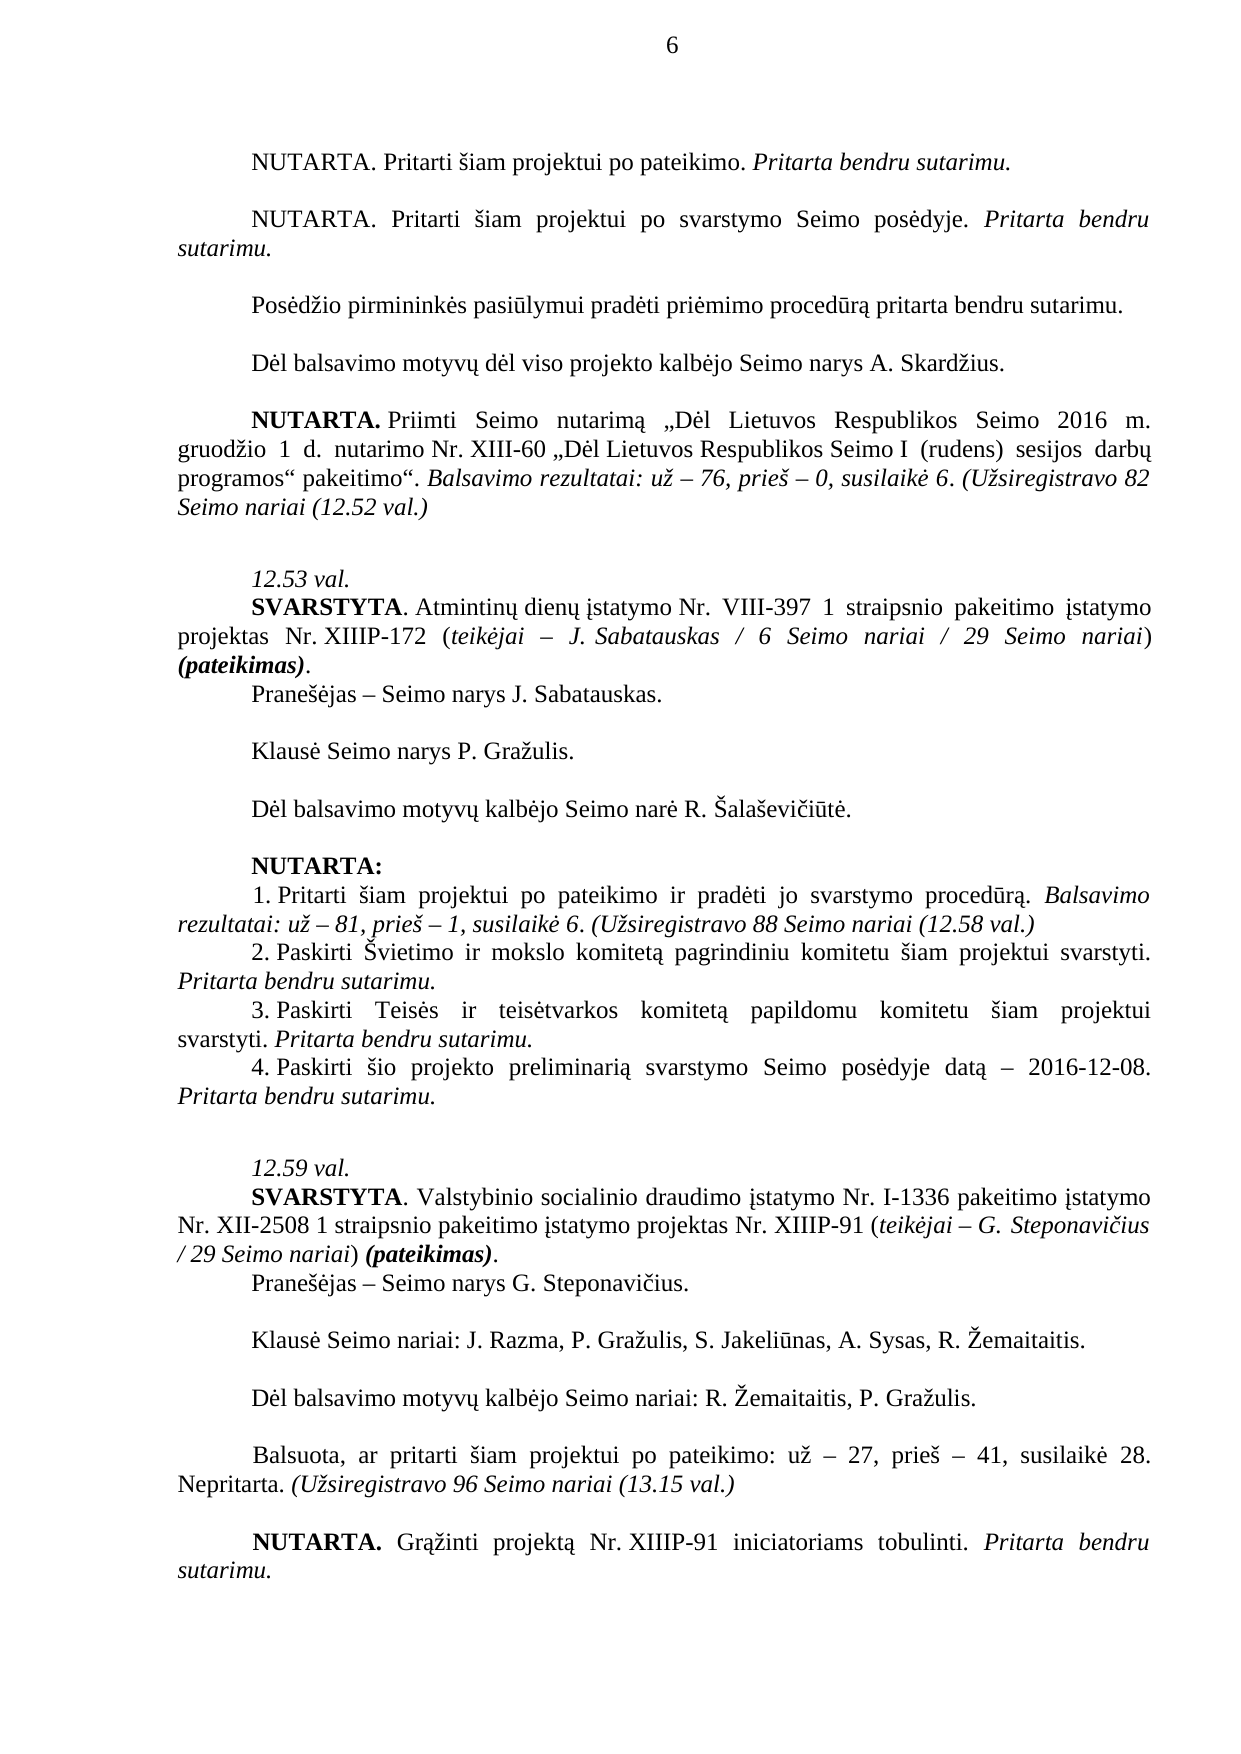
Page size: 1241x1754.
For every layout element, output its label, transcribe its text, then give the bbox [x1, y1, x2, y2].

text 12.59 val. [177, 1153, 1152, 1182]
text Klausė Seimo narys P. Gražulis. [177, 736, 1152, 765]
text Balsuota, ar pritarti šiam projektui po pateikimo: už – 27, prieš – 41, susilaikė 28. Nepritarta. (Užsiregistravo 96 Seimo nariai (13.15 val.) [177, 1441, 1152, 1498]
text NUTARTA. Grąžinti projektą Nr. XIIIP-91 iniciatoriams tobulinti. Pritarta bendru sutarimu. [177, 1527, 1152, 1584]
text NUTARTA. Pritarti šiam projektui po svarstymo Seimo posėdyje. Pritarta bendru sutarimu. [177, 204, 1152, 262]
text NUTARTA: [177, 851, 1152, 880]
text Dėl balsavimo motyvų kalbėjo Seimo nariai: R. Žemaitaitis, P. Gražulis. [177, 1383, 1152, 1412]
text Posėdžio pirmininkės pasiūlymui pradėti priėmimo procedūrą pritarta bendru sutarimu. [177, 291, 1152, 319]
text 12.53 val. [177, 564, 1152, 592]
text 1. Pritarti šiam projektui po pateikimo ir pradėti jo svarstymo procedūrą. Balsavimo rezultatai: už – 81, prieš – 1, susilaikė 6. (Užsiregistravo 88 Seimo nariai (12.58 val.) [177, 880, 1152, 937]
text NUTARTA. Pritarti šiam projektui po pateikimo. Pritarta bendru sutarimu. [177, 147, 1152, 176]
text Klausė Seimo nariai: J. Razma, P. Gražulis, S. Jakeliūnas, A. Sysas, R. Žemaitaitis. [177, 1326, 1152, 1354]
text SVARSTYTA. Valstybinio socialinio draudimo įstatymo Nr. I-1336 pakeitimo įstatymo Nr. XII-2508 1 straipsnio pakeitimo įstatymo projektas Nr. XIIIP-91 (teikėjai – G. Steponavičius / 29 Seimo nariai) (pateikimas). [177, 1182, 1152, 1268]
text Dėl balsavimo motyvų kalbėjo Seimo narė R. Šalaševičiūtė. [177, 794, 1152, 822]
text Dėl balsavimo motyvų dėl viso projekto kalbėjo Seimo narys A. Skardžius. [177, 348, 1152, 377]
text 4. Paskirti šio projekto preliminarią svarstymo Seimo posėdyje datą – 2016-12-08. Pritarta bendru sutarimu. [177, 1052, 1152, 1110]
text 3. Paskirti Teisės ir teisėtvarkos komitetą papildomu komitetu šiam projektui svarstyti. Pritarta bendru sutarimu. [177, 995, 1152, 1052]
text 2. Paskirti Švietimo ir mokslo komitetą pagrindiniu komitetu šiam projektui svarstyti. Pritarta bendru sutarimu. [177, 937, 1152, 995]
text Pranešėjas – Seimo narys G. Steponavičius. [177, 1268, 1152, 1297]
text NUTARTA. Priimti Seimo nutarimą „Dėl Lietuvos Respublikos Seimo 2016 m. gruodžio 1 d. nutarimo Nr. XIII-60 „Dėl Lietuvos Respublikos Seimo I (rudens) sesijos darbų programos“ pakeitimo“. Balsavimo rezultatai: už – 76, prieš – 0, susilaikė 6. (Užsiregistravo 82 Seimo nariai (12.52 val.) [177, 406, 1152, 521]
text Pranešėjas – Seimo narys J. Sabatauskas. [177, 679, 1152, 707]
text SVARSTYTA. Atmintinų dienų įstatymo Nr. VIII-397 1 straipsnio pakeitimo įstatymo projektas Nr. XIIIP-172 (teikėjai – J. Sabatauskas / 6 Seimo nariai / 29 Seimo nariai) (pateikimas). [177, 592, 1152, 679]
